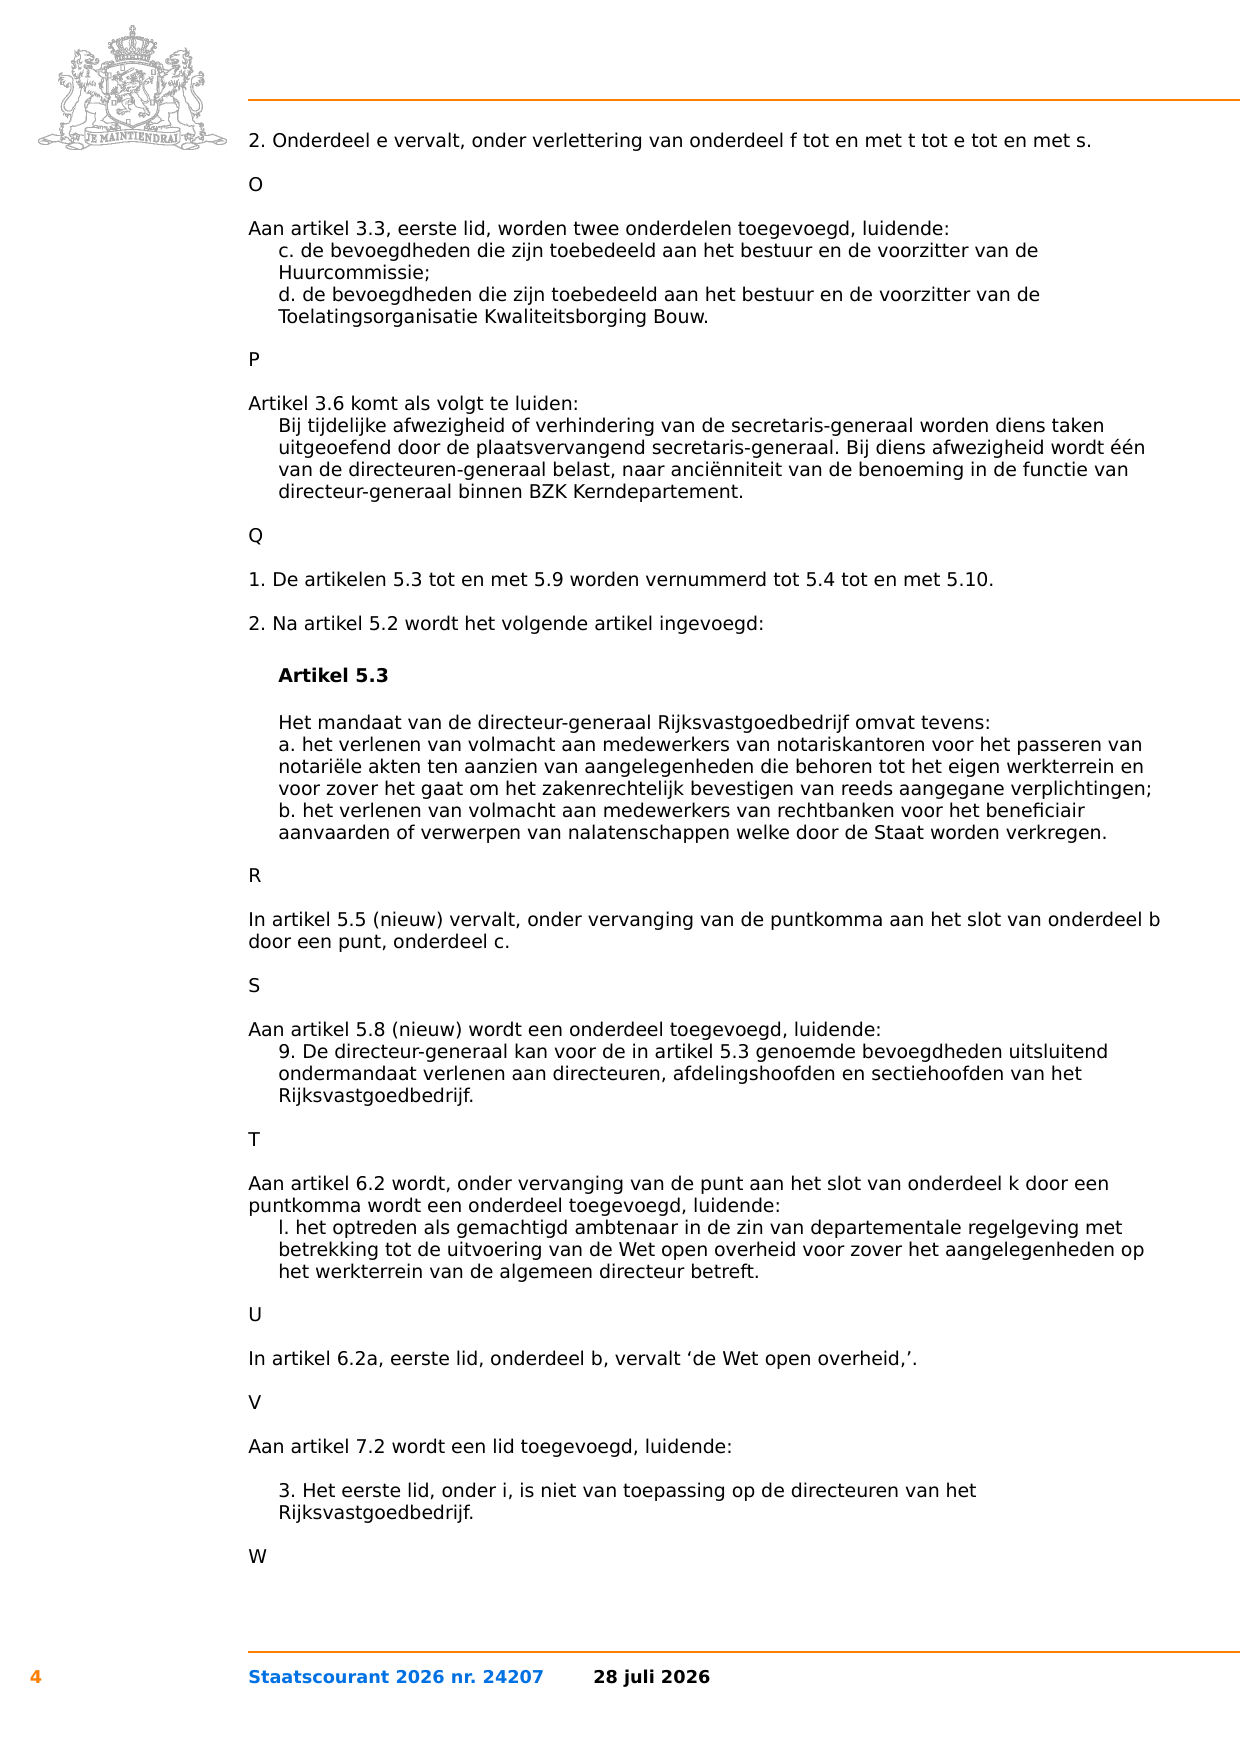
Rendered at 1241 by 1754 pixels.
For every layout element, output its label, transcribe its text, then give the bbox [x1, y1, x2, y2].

text U [248, 1304, 1163, 1326]
text 2. Onderdeel e vervalt, onder verlettering van onderdeel f tot en met t tot e tot en met s. [248, 130, 1163, 152]
text Aan artikel 7.2 wordt een lid toegevoegd, luidende: [248, 1436, 1163, 1458]
text Aan artikel 5.8 (nieuw) wordt een onderdeel toegevoegd, luidende: [248, 1019, 1163, 1041]
text c. de bevoegdheden die zijn toebedeeld aan het bestuur en de voorzitter van de Huurcommissie; [278, 239, 1163, 283]
text P [248, 349, 1163, 371]
text Aan artikel 3.3, eerste lid, worden twee onderdelen toegevoegd, luidende: [248, 218, 1163, 239]
text In artikel 6.2a, eerste lid, onderdeel b, vervalt ‘de Wet open overheid,’. [248, 1348, 1163, 1370]
text R [248, 865, 1163, 887]
text b. het verlenen van volmacht aan medewerkers van rechtbanken voor het beneficiair aanvaarden of verwerpen van nalatenschappen welke door de Staat worden verkregen. [278, 799, 1163, 843]
text 9. De directeur-generaal kan voor de in artikel 5.3 genoemde bevoegdheden uitsluitend ondermandaat verlenen aan directeuren, afdelingshoofden en sectiehoofden van het Rijksvastgoedbedrijf. [278, 1041, 1163, 1107]
text In artikel 5.5 (nieuw) vervalt, onder vervanging van de puntkomma aan het slot van onderdeel b door een punt, onderdeel c. [248, 909, 1163, 953]
text d. de bevoegdheden die zijn toebedeeld aan het bestuur en de voorzitter van de Toelatingsorganisatie Kwaliteitsborging Bouw. [278, 283, 1163, 327]
text Bij tijdelijke afwezigheid of verhindering van de secretaris-generaal worden diens taken uitgeoefend door de plaatsvervangend secretaris-generaal. Bij diens afwezigheid wordt één van de directeuren-generaal belast, naar anciënniteit van de benoeming in de functie van directeur-generaal binnen BZK Kerndepartement. [278, 415, 1163, 503]
text 3. Het eerste lid, onder i, is niet van toepassing op de directeuren van het Rijksvastgoedbedrijf. [278, 1480, 1163, 1524]
text V [248, 1392, 1163, 1414]
text Aan artikel 6.2 wordt, onder vervanging van de punt aan het slot van onderdeel k door een puntkomma wordt een onderdeel toegevoegd, luidende: [248, 1173, 1163, 1217]
text l. het optreden als gemachtigd ambtenaar in de zin van departementale regelgeving met betrekking tot de uitvoering van de Wet open overheid voor zover het aangelegenheden op het werkterrein van de algemeen directeur betreft. [278, 1217, 1163, 1282]
text T [248, 1129, 1163, 1151]
text W [248, 1546, 1163, 1568]
text Artikel 3.6 komt als volgt te luiden: [248, 393, 1163, 415]
text Het mandaat van de directeur-generaal Rijksvastgoedbedrijf omvat tevens: [278, 712, 1163, 734]
picture [38, 25, 227, 150]
text 2. Na artikel 5.2 wordt het volgende artikel ingevoegd: [248, 613, 1163, 635]
text O [248, 174, 1163, 196]
text Q [248, 525, 1163, 547]
subtitle Artikel 5.3 [278, 665, 1163, 687]
text a. het verlenen van volmacht aan medewerkers van notariskantoren voor het passeren van notariële akten ten aanzien van aangelegenheden die behoren tot het eigen werkterrein en voor zover het gaat om het zakenrechtelijk bevestigen van reeds aangegane verplichtingen; [278, 734, 1163, 799]
text 1. De artikelen 5.3 tot en met 5.9 worden vernummerd tot 5.4 tot en met 5.10. [248, 569, 1163, 591]
text S [248, 975, 1163, 997]
